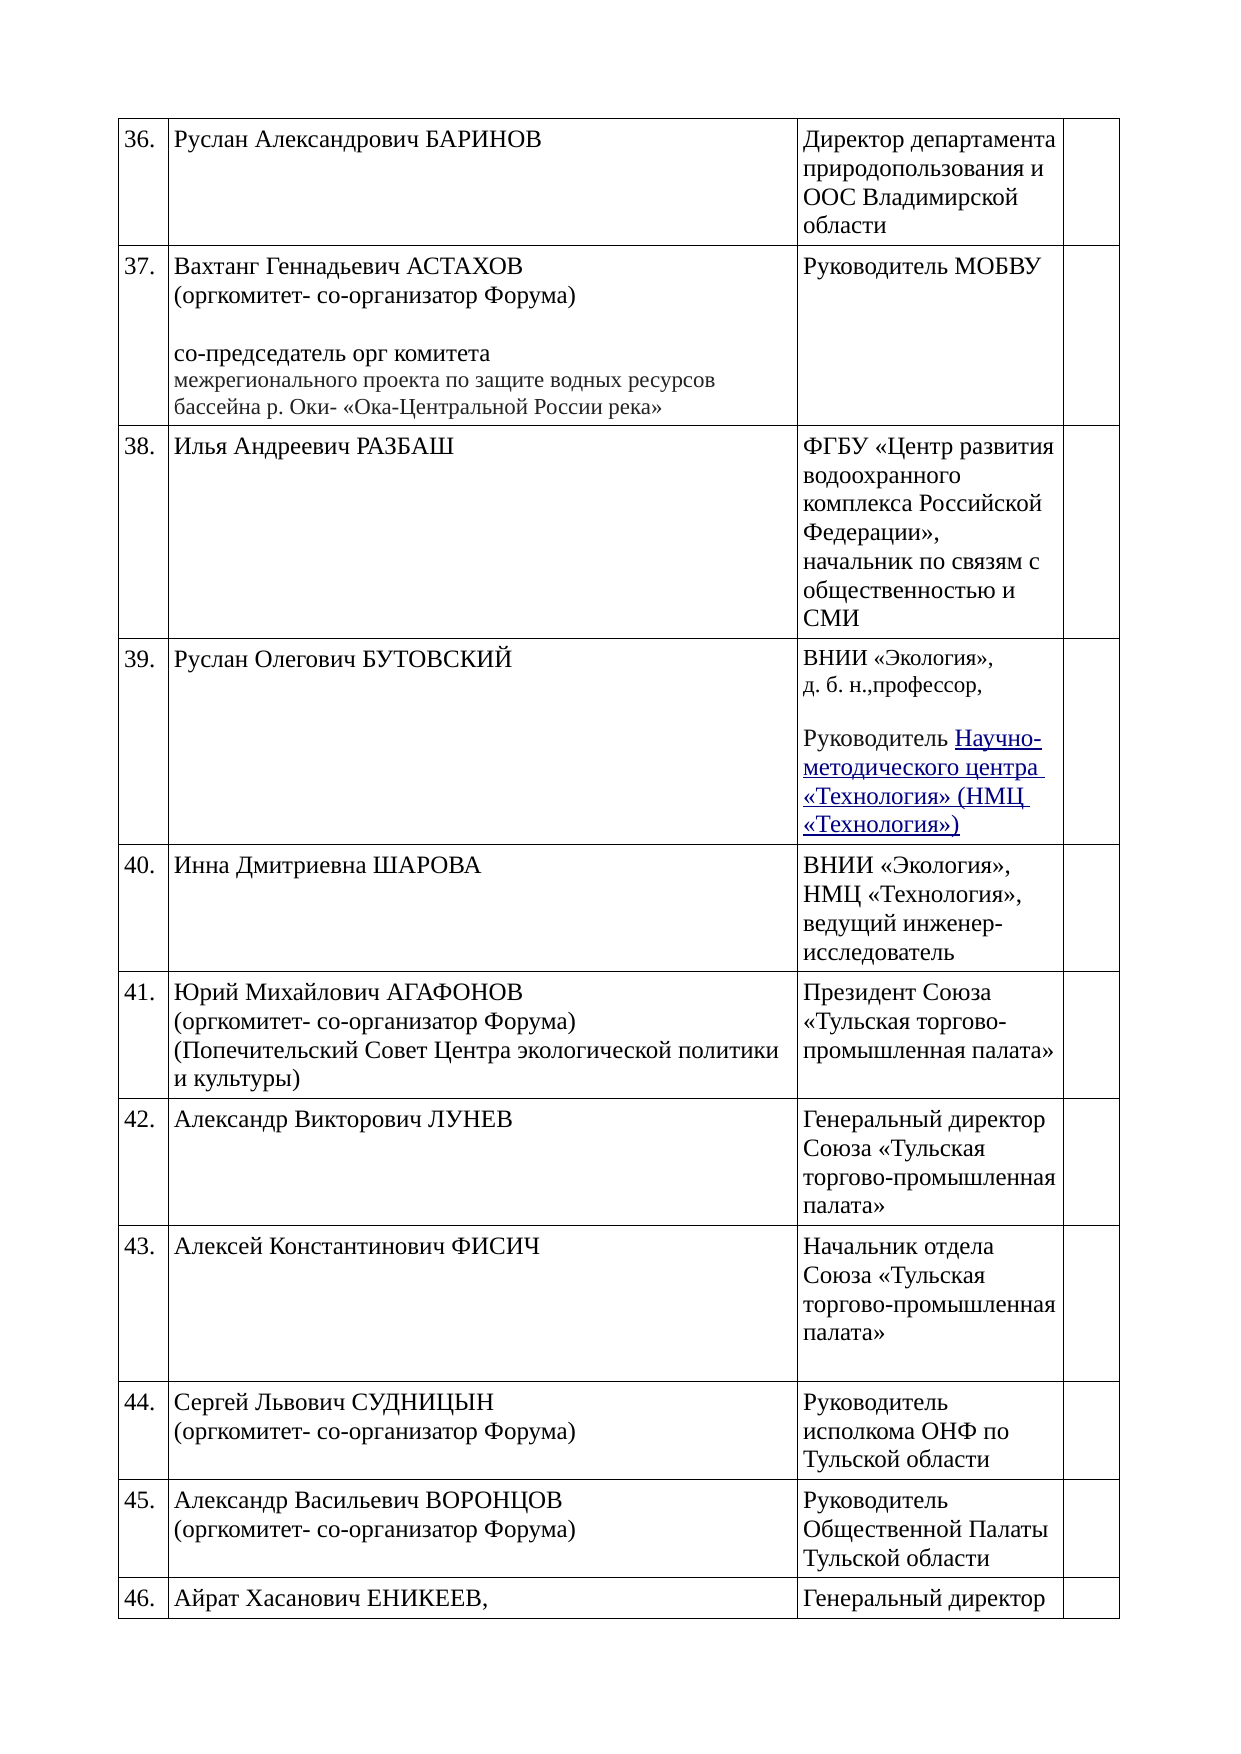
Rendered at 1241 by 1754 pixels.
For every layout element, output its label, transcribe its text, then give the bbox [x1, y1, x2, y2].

table_cell 41. [119, 972, 168, 1098]
table_cell Руководитель исполкома ОНФ по Тульской области [798, 1382, 1063, 1479]
table_cell Вахтанг Геннадьевич АСТАХОВ (оргкомитет- со-организатор Форума) со-председатель орг комитета межрегионального проекта по защите водных ресурсов бассейна р. Оки- «Ока-Центральной России река» [169, 246, 797, 425]
table_cell Начальник отдела Союза «Тульская торгово-промышленная палата» [798, 1226, 1063, 1381]
table_cell Генеральный директор [798, 1578, 1063, 1618]
table_cell Руслан Олегович БУТОВСКИЙ [169, 639, 797, 844]
table_cell Юрий Михайлович АГАФОНОВ (оргкомитет- со-организатор Форума) (Попечительский Совет Центра экологической политики и культуры) [169, 972, 797, 1098]
table_cell Алексей Константинович ФИСИЧ [169, 1226, 797, 1381]
table_cell Айрат Хасанович ЕНИКЕЕВ, [169, 1578, 797, 1618]
table_cell Президент Союза «Тульская торгово-промышленная палата» [798, 972, 1063, 1098]
table_cell 38. [119, 426, 168, 638]
table_cell 37. [119, 246, 168, 425]
table_cell [1064, 119, 1119, 245]
table_cell [1064, 1480, 1119, 1577]
table_cell 39. [119, 639, 168, 844]
table_cell [1064, 246, 1119, 425]
table_cell [1064, 1226, 1119, 1381]
table_cell Илья Андреевич РАЗБАШ [169, 426, 797, 638]
table_cell Руководитель Общественной Палаты Тульской области [798, 1480, 1063, 1577]
table_cell 45. [119, 1480, 168, 1577]
table_cell 42. [119, 1099, 168, 1225]
table_cell Александр Викторович ЛУНЕВ [169, 1099, 797, 1225]
table_cell 40. [119, 845, 168, 971]
table_cell Генеральный директор Союза «Тульская торгово-промышленная палата» [798, 1099, 1063, 1225]
table_cell ВНИИ «Экология», д. б. н.,профессор, Руководитель Научно-методического центра «Технология» (НМЦ «Технология») [798, 639, 1063, 844]
table_cell ВНИИ «Экология», НМЦ «Технология», ведущий инженер-исследователь [798, 845, 1063, 971]
table_cell 36. [119, 119, 168, 245]
table_cell Александр Васильевич ВОРОНЦОВ (оргкомитет- со-организатор Форума) [169, 1480, 797, 1577]
table_cell [1064, 1382, 1119, 1479]
table_cell Инна Дмитриевна ШАРОВА [169, 845, 797, 971]
table_cell [1064, 972, 1119, 1098]
table_cell Руслан Александрович БАРИНОВ [169, 119, 797, 245]
table_cell ФГБУ «Центр развития водоохранного комплекса Российской Федерации», начальник по связям с общественностью и СМИ [798, 426, 1063, 638]
table_cell Директор департамента природопользования и ООС Владимирской области [798, 119, 1063, 245]
table_cell Сергей Львович СУДНИЦЫН (оргкомитет- со-организатор Форума) [169, 1382, 797, 1479]
table_cell Руководитель МОБВУ [798, 246, 1063, 425]
table_cell [1064, 1578, 1119, 1618]
table_cell 46. [119, 1578, 168, 1618]
table_cell 43. [119, 1226, 168, 1381]
table_cell [1064, 426, 1119, 638]
table_cell 44. [119, 1382, 168, 1479]
table_cell [1064, 845, 1119, 971]
table_cell [1064, 639, 1119, 844]
table_cell [1064, 1099, 1119, 1225]
